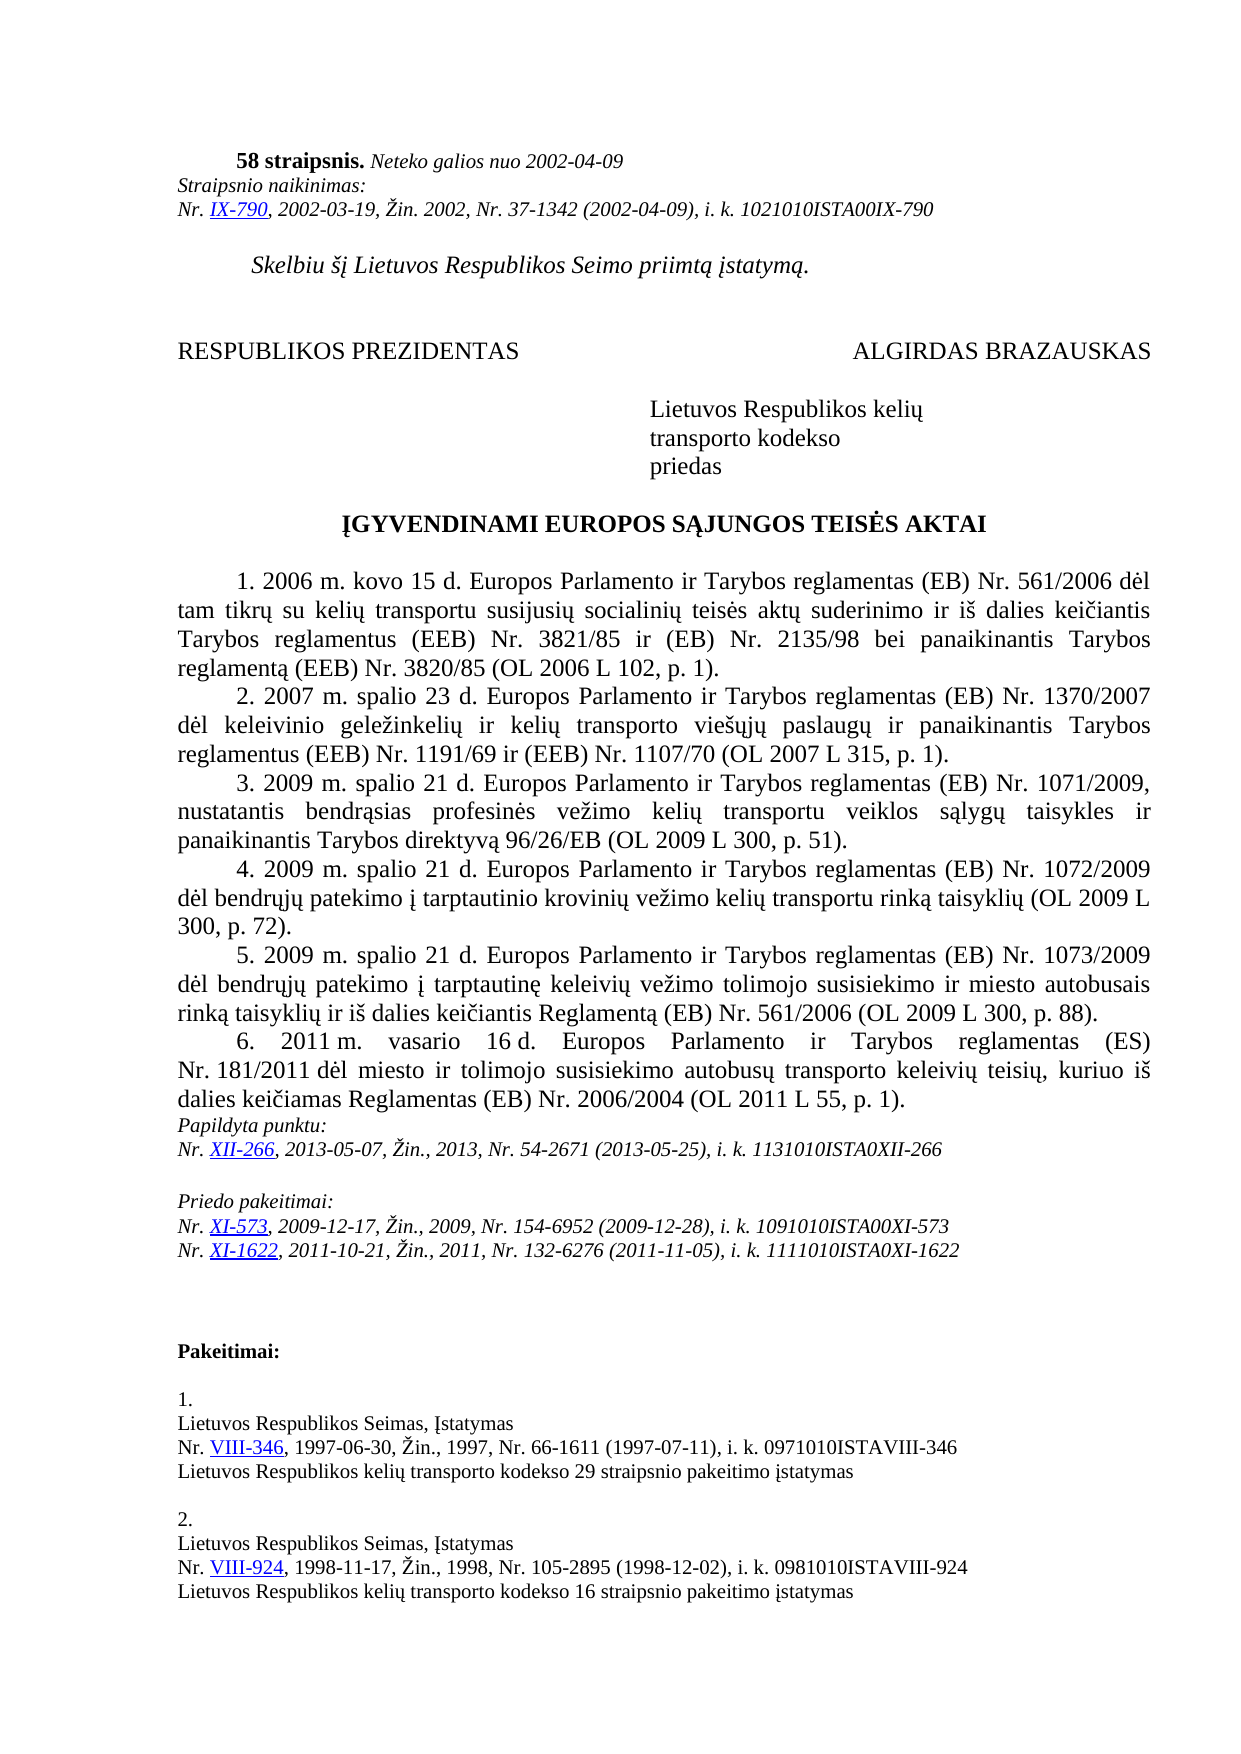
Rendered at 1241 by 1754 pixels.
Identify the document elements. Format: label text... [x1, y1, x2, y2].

text Nr. VIII-346, 1997-06-30, Žin., 1997, Nr. 66-1611 (1997-07-11), i. k. 0971010ISTAVIII-346 [177, 1435, 1152, 1459]
text Pakeitimai: [177, 1338, 1152, 1363]
text Lietuvos Respublikos Seimas, Įstatymas [177, 1531, 1152, 1555]
text 4. 2009 m. spalio 21 d. Europos Parlamento ir Tarybos reglamentas (EB) Nr. 1072/2009 dėl bendrųjų patekimo į tarptautinio krovinių vežimo kelių transportu rinką taisyklių (OL 2009 L 300, p. 72). [177, 854, 1152, 940]
text Lietuvos Respublikos kelių [649, 394, 1152, 423]
text Lietuvos Respublikos Seimas, Įstatymas [177, 1411, 1152, 1435]
text 2. 2007 m. spalio 23 d. Europos Parlamento ir Tarybos reglamentas (EB) Nr. 1370/2007 dėl keleivinio geležinkelių ir kelių transporto viešųjų paslaugų ir panaikinantis Tarybos reglamentus (EEB) Nr. 1191/69 ir (EEB) Nr. 1107/70 (OL 2007 L 315, p. 1). [177, 681, 1152, 768]
text 1. [177, 1387, 1152, 1411]
text Priedo pakeitimai: [177, 1189, 1152, 1213]
text Nr. XII-266, 2013-05-07, Žin., 2013, Nr. 54-2671 (2013-05-25), i. k. 1131010ISTA0XII-266 [177, 1137, 1152, 1161]
text Lietuvos Respublikos kelių transporto kodekso 16 straipsnio pakeitimo įstatymas [177, 1579, 1152, 1603]
text Nr. XI-573, 2009-12-17, Žin., 2009, Nr. 154-6952 (2009-12-28), i. k. 1091010ISTA00XI-573 [177, 1213, 1152, 1238]
text Lietuvos Respublikos kelių transporto kodekso 29 straipsnio pakeitimo įstatymas [177, 1459, 1152, 1483]
text Straipsnio naikinimas: [177, 173, 1152, 197]
text ĮGYVENDINAMI EUROPOS SĄJUNGOS TEISĖS AKTAI [177, 509, 1152, 538]
text RESPUBLIKOS PREZIDENTAS ALGIRDAS BRAZAUSKAS [177, 336, 1152, 365]
text 3. 2009 m. spalio 21 d. Europos Parlamento ir Tarybos reglamentas (EB) Nr. 1071/2009, nustatantis bendrąsias profesinės vežimo kelių transportu veiklos sąlygų taisykles ir panaikinantis Tarybos direktyvą 96/26/EB (OL 2009 L 300, p. 51). [177, 768, 1152, 854]
text Skelbiu šį Lietuvos Respublikos Seimo priimtą įstatymą. [177, 250, 1152, 279]
text 1. 2006 m. kovo 15 d. Europos Parlamento ir Tarybos reglamentas (EB) Nr. 561/2006 dėl tam tikrų su kelių transportu susijusių socialinių teisės aktų suderinimo ir iš dalies keičiantis Tarybos reglamentus (EEB) Nr. 3821/85 ir (EB) Nr. 2135/98 bei panaikinantis Tarybos reglamentą (EEB) Nr. 3820/85 (OL 2006 L 102, p. 1). [177, 566, 1152, 681]
text 6. 2011 m. vasario 16 d. Europos Parlamento ir Tarybos reglamentas (ES) Nr. 181/2011 dėl miesto ir tolimojo susisiekimo autobusų transporto keleivių teisių, kuriuo iš dalies keičiamas Reglamentas (EB) Nr. 2006/2004 (OL 2011 L 55, p. 1). [177, 1026, 1152, 1113]
text 58 straipsnis. Neteko galios nuo 2002-04-09 [177, 147, 1152, 173]
text Papildyta punktu: [177, 1113, 1152, 1137]
text 2. [177, 1507, 1152, 1531]
text Nr. VIII-924, 1998-11-17, Žin., 1998, Nr. 105-2895 (1998-12-02), i. k. 0981010ISTAVIII-924 [177, 1555, 1152, 1579]
text priedas [649, 451, 1152, 480]
text 5. 2009 m. spalio 21 d. Europos Parlamento ir Tarybos reglamentas (EB) Nr. 1073/2009 dėl bendrųjų patekimo į tarptautinę keleivių vežimo tolimojo susisiekimo ir miesto autobusais rinką taisyklių ir iš dalies keičiantis Reglamentą (EB) Nr. 561/2006 (OL 2009 L 300, p. 88). [177, 940, 1152, 1026]
text transporto kodekso [649, 423, 1152, 451]
text Nr. XI-1622, 2011-10-21, Žin., 2011, Nr. 132-6276 (2011-11-05), i. k. 1111010ISTA0XI-1622 [177, 1238, 1152, 1262]
text Nr. IX-790, 2002-03-19, Žin. 2002, Nr. 37-1342 (2002-04-09), i. k. 1021010ISTA00IX-790 [177, 197, 1152, 221]
